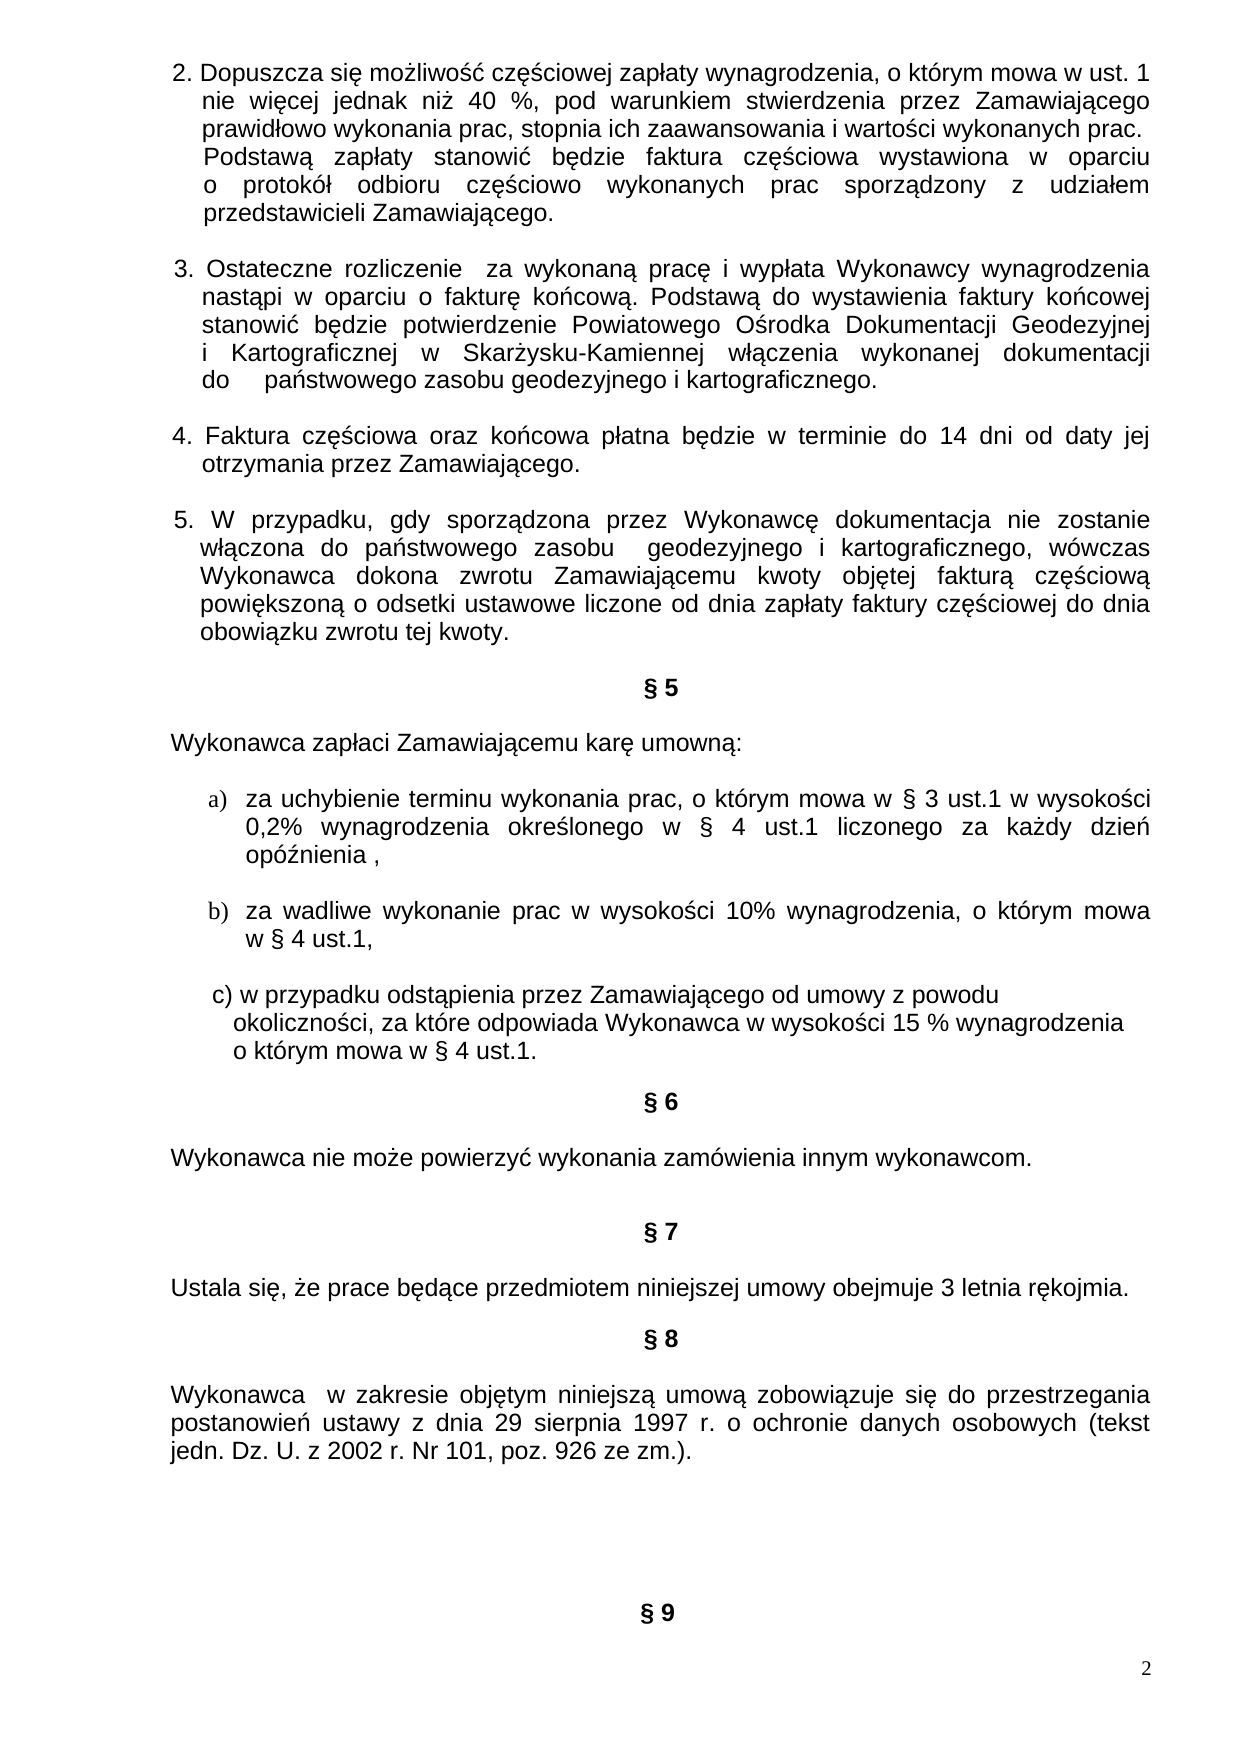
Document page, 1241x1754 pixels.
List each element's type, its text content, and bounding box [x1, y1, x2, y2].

text § 7 [170, 1218, 1151, 1246]
text 2. Dopuszcza się możliwość częściowej zapłaty wynagrodzenia, o którym mowa w ust. 1 nie więcej jednak niż 40 %, pod warunkiem stwierdzenia przez Zamawiającego prawidłowo wykonania prac, stopnia ich zaawansowania i wartości wykonanych prac. [172, 59, 1151, 143]
text Wykonawca nie może powierzyć wykonania zamówienia innym wykonawcom. [170, 1143, 1151, 1171]
text Wykonawca zapłaci Zamawiającemu karę umowną: [170, 729, 1151, 757]
text Podstawą zapłaty stanowić będzie faktura częściowa wystawiona w oparciu o protokół odbioru częściowo wykonanych prac sporządzony z udziałem przedstawicieli Zamawiającego. [203, 143, 1151, 227]
text okoliczności, za które odpowiada Wykonawca w wysokości 15 % wynagrodzenia [170, 1008, 1151, 1036]
text Ustala się, że prace będące przedmiotem niniejszej umowy obejmuje 3 letnia rękojmia. [170, 1274, 1151, 1302]
text 3. Ostateczne rozliczenie za wykonaną pracę i wypłata Wykonawcy wynagrodzenia nastąpi w oparciu o fakturę końcową. Podstawą do wystawienia faktury końcowej stanowić będzie potwierdzenie Powiatowego Ośrodka Dokumentacji Geodezyjnej i Kartograficznej w Skarżysku-Kamiennej włączenia wykonanej dokumentacji do państwowego zasobu geodezyjnego i kartograficznego. [173, 254, 1151, 394]
text § 9 [170, 1599, 1151, 1627]
list za uchybienie terminu wykonania prac, o którym mowa w § 3 ust.1 w wysokości 0,2% wynagrodzenia określonego w § 4 ust.1 liczonego za każdy dzień opóźnienia , [208, 785, 1151, 869]
text 5. W przypadku, gdy sporządzona przez Wykonawcę dokumentacja nie zostanie włączona do państwowego zasobu geodezyjnego i kartograficznego, wówczas Wykonawca dokona zwrotu Zamawiającemu kwoty objętej fakturą częściową powiększoną o odsetki ustawowe liczone od dnia zapłaty faktury częściowej do dnia obowiązku zwrotu tej kwoty. [173, 506, 1151, 645]
text § 5 [170, 673, 1151, 701]
text o którym mowa w § 4 ust.1. [170, 1036, 1151, 1064]
text 4. Faktura częściowa oraz końcowa płatna będzie w terminie do 14 dni od daty jej otrzymania przez Zamawiającego. [172, 422, 1151, 478]
text § 6 [170, 1088, 1151, 1116]
text Wykonawca w zakresie objętym niniejszą umową zobowiązuje się do przestrzegania postanowień ustawy z dnia 29 sierpnia 1997 r. o ochronie danych osobowych (tekst jedn. Dz. U. z 2002 r. Nr 101, poz. 926 ze zm.). [170, 1381, 1151, 1464]
text c) w przypadku odstąpienia przez Zamawiającego od umowy z powodu [170, 981, 1151, 1008]
text § 8 [170, 1325, 1151, 1353]
list za wadliwe wykonanie prac w wysokości 10% wynagrodzenia, o którym mowa w § 4 ust.1, [208, 897, 1151, 953]
